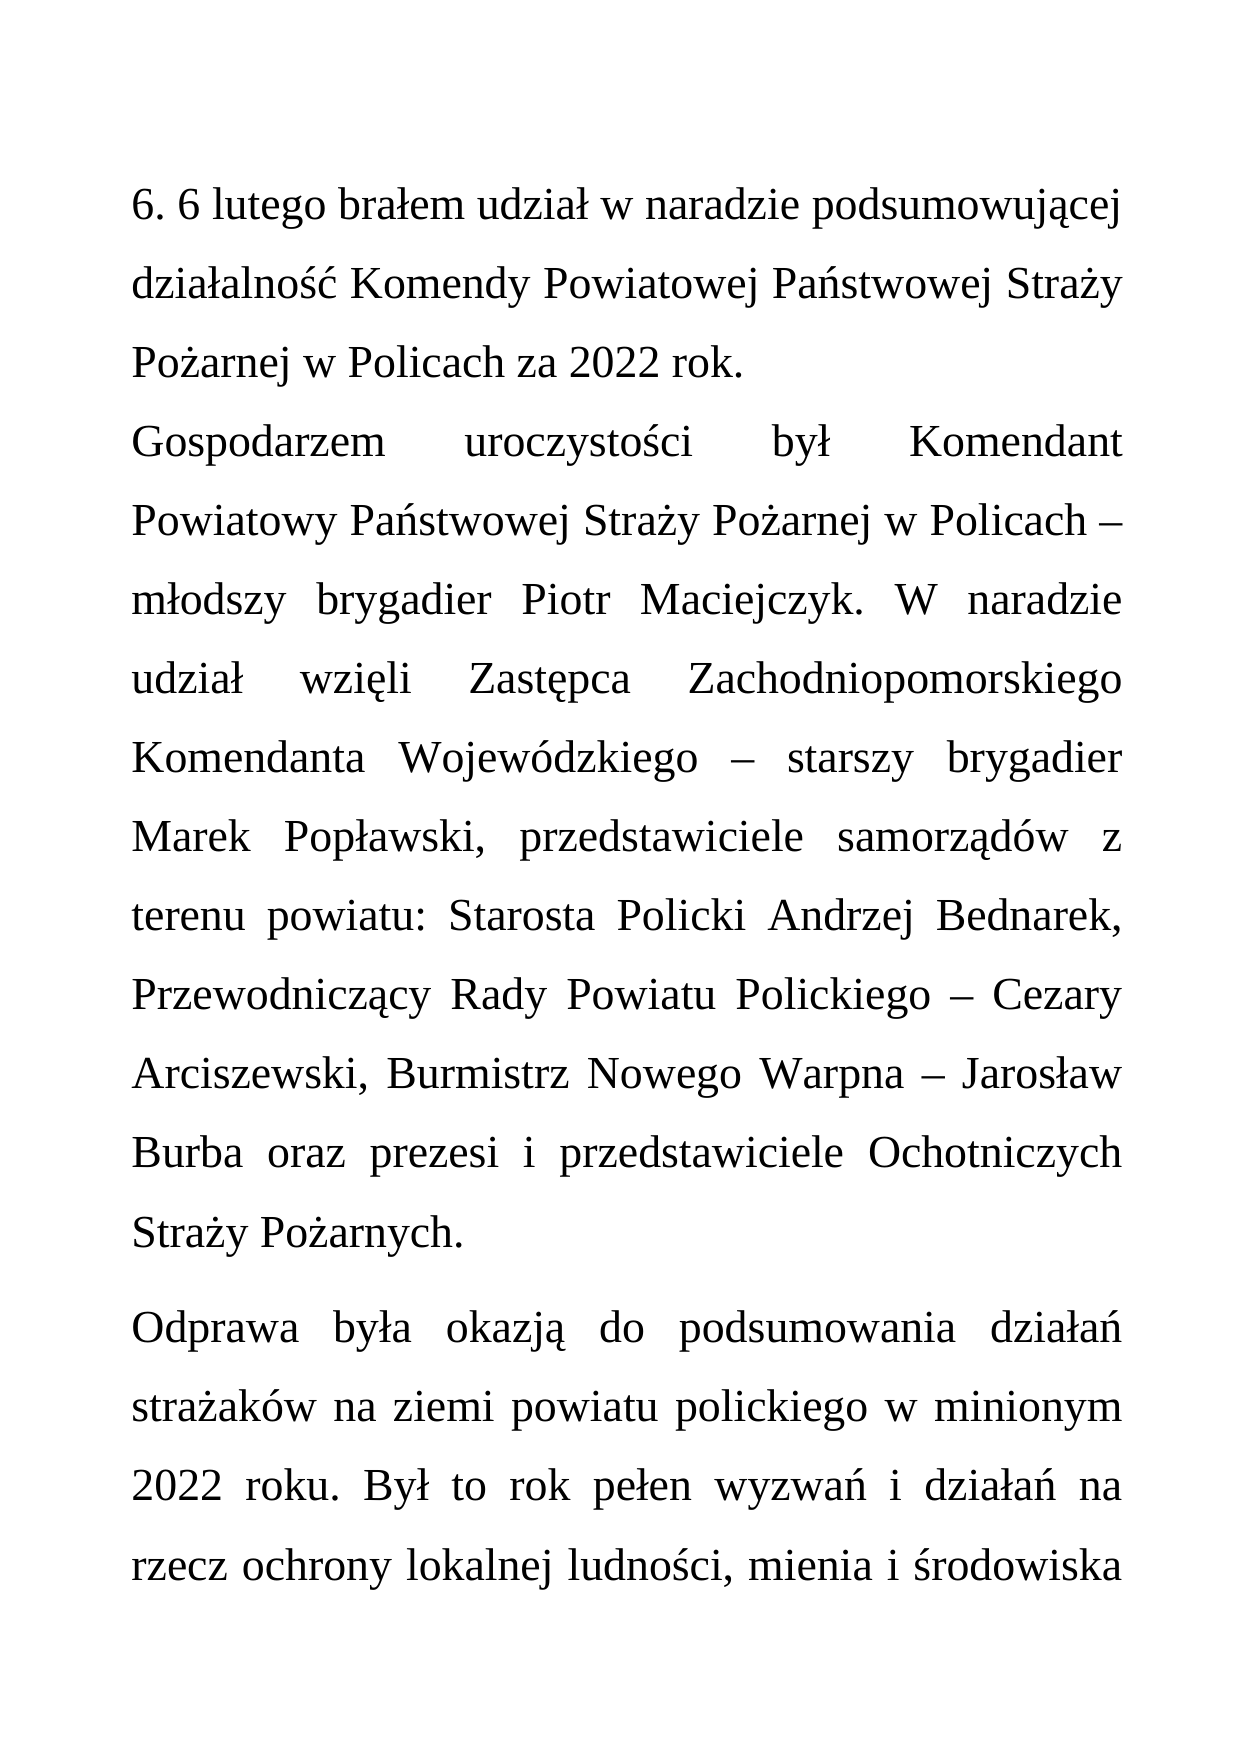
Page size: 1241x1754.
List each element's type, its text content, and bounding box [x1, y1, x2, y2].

text Odprawa była okazją do podsumowania działań strażaków na ziemi powiatu polickiego w minionym 2022 roku. Był to rok pełen wyzwań i działań na rzecz ochrony lokalnej ludności, mienia i środowiska [131, 1300, 1123, 1590]
text 6. 6 lutego brałem udział w naradzie podsumowującej działalność Komendy Powiatowej Państwowej Straży Pożarnej w Policach za 2022 rok. [131, 176, 1123, 387]
text Gospodarzem uroczystości był Komendant Powiatowy Państwowej Straży Pożarnej w Policach – młodszy brygadier Piotr Maciejczyk. W naradzie udział wzięli Zastępca Zachodniopomorskiego Komendanta Wojewódzkiego – starszy brygadier Marek Popławski, przedstawiciele samorządów z terenu powiatu: Starosta Policki Andrzej Bednarek, Przewodniczący Rady Powiatu Polickiego – Cezary Arciszewski, Burmistrz Nowego Warpna – Jarosław Burba oraz prezesi i przedstawiciele Ochotniczych Straży Pożarnych. [131, 413, 1123, 1257]
